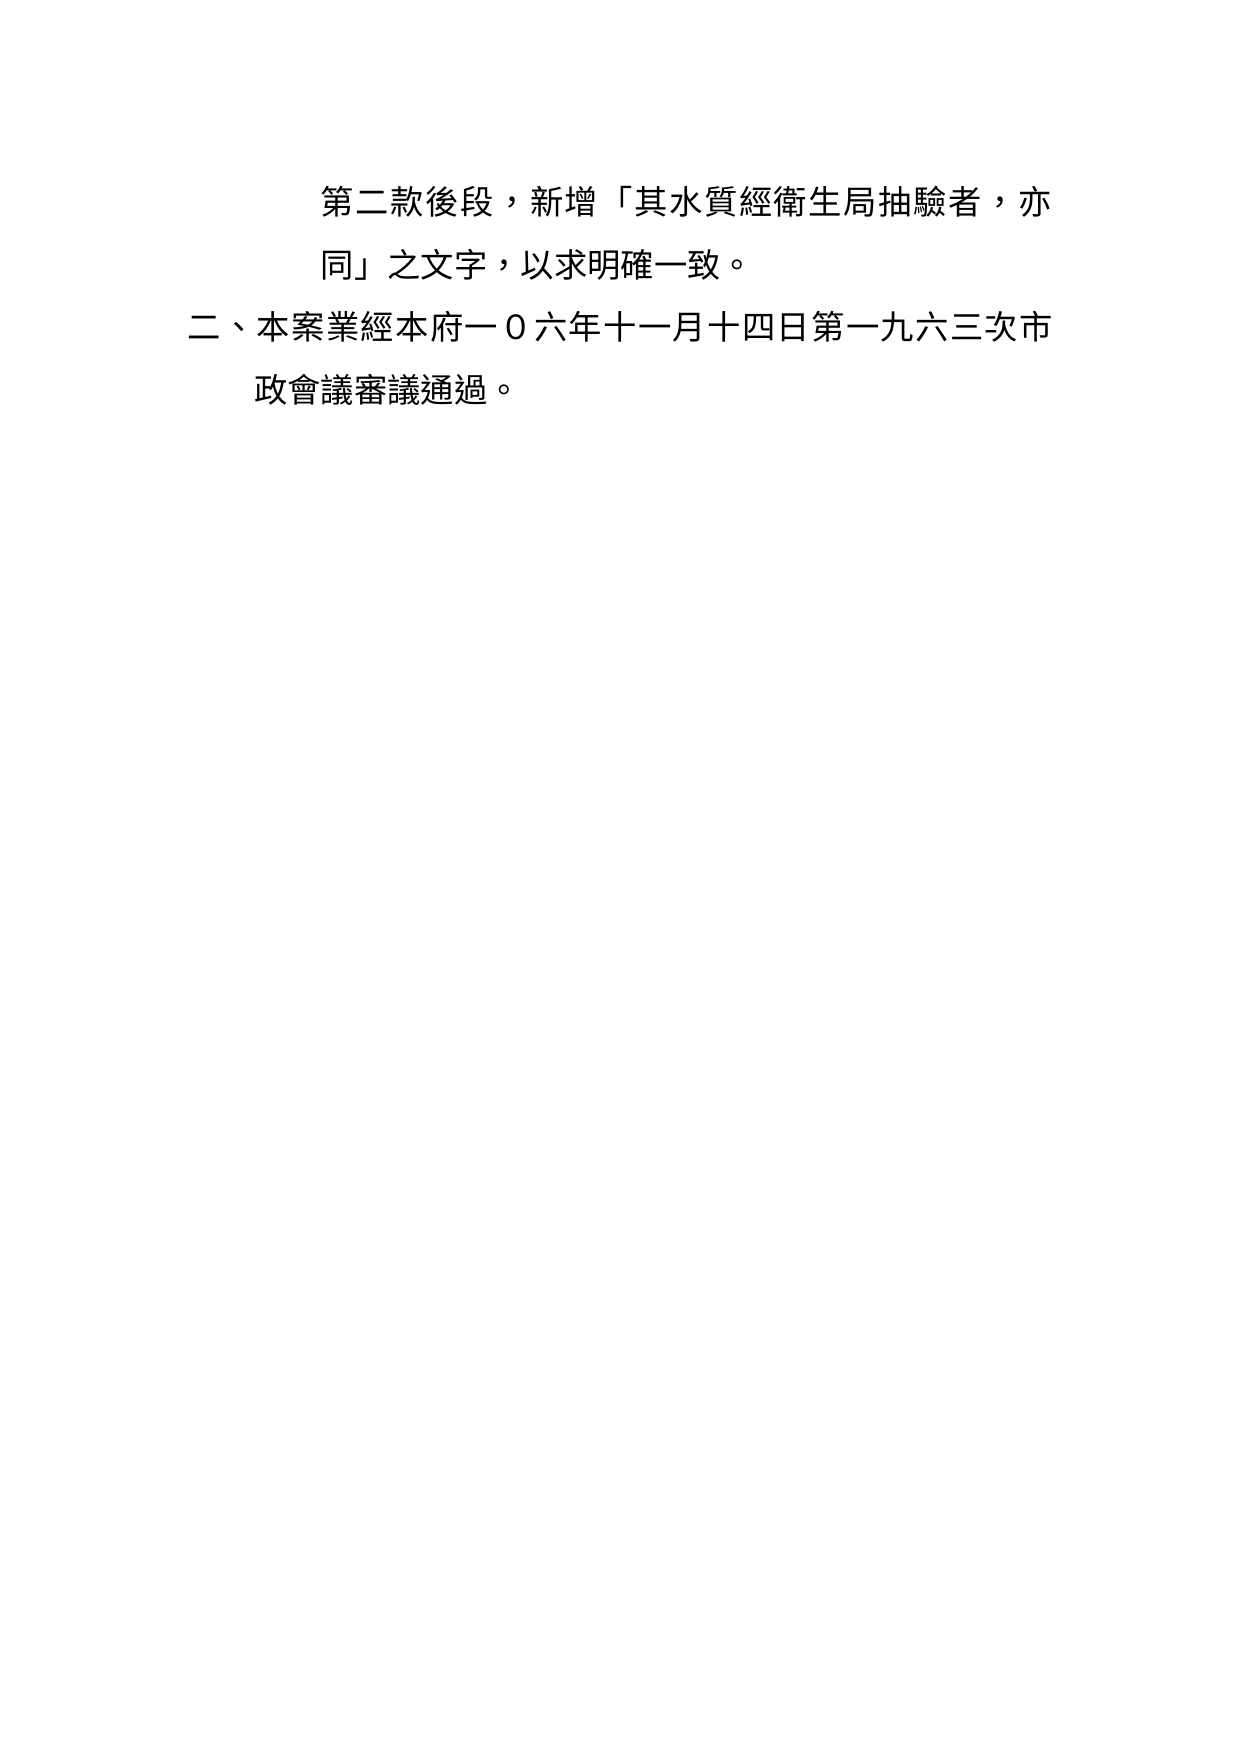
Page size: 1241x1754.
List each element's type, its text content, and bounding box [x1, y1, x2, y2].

text 二、本案業經本府一０六年十一月十四日第一九六三次市政會議審議通過。 [187, 283, 1053, 408]
text 第二款後段，新增「其水質經衛生局抽驗者，亦同」之文字，以求明確一致。 [187, 158, 1053, 283]
